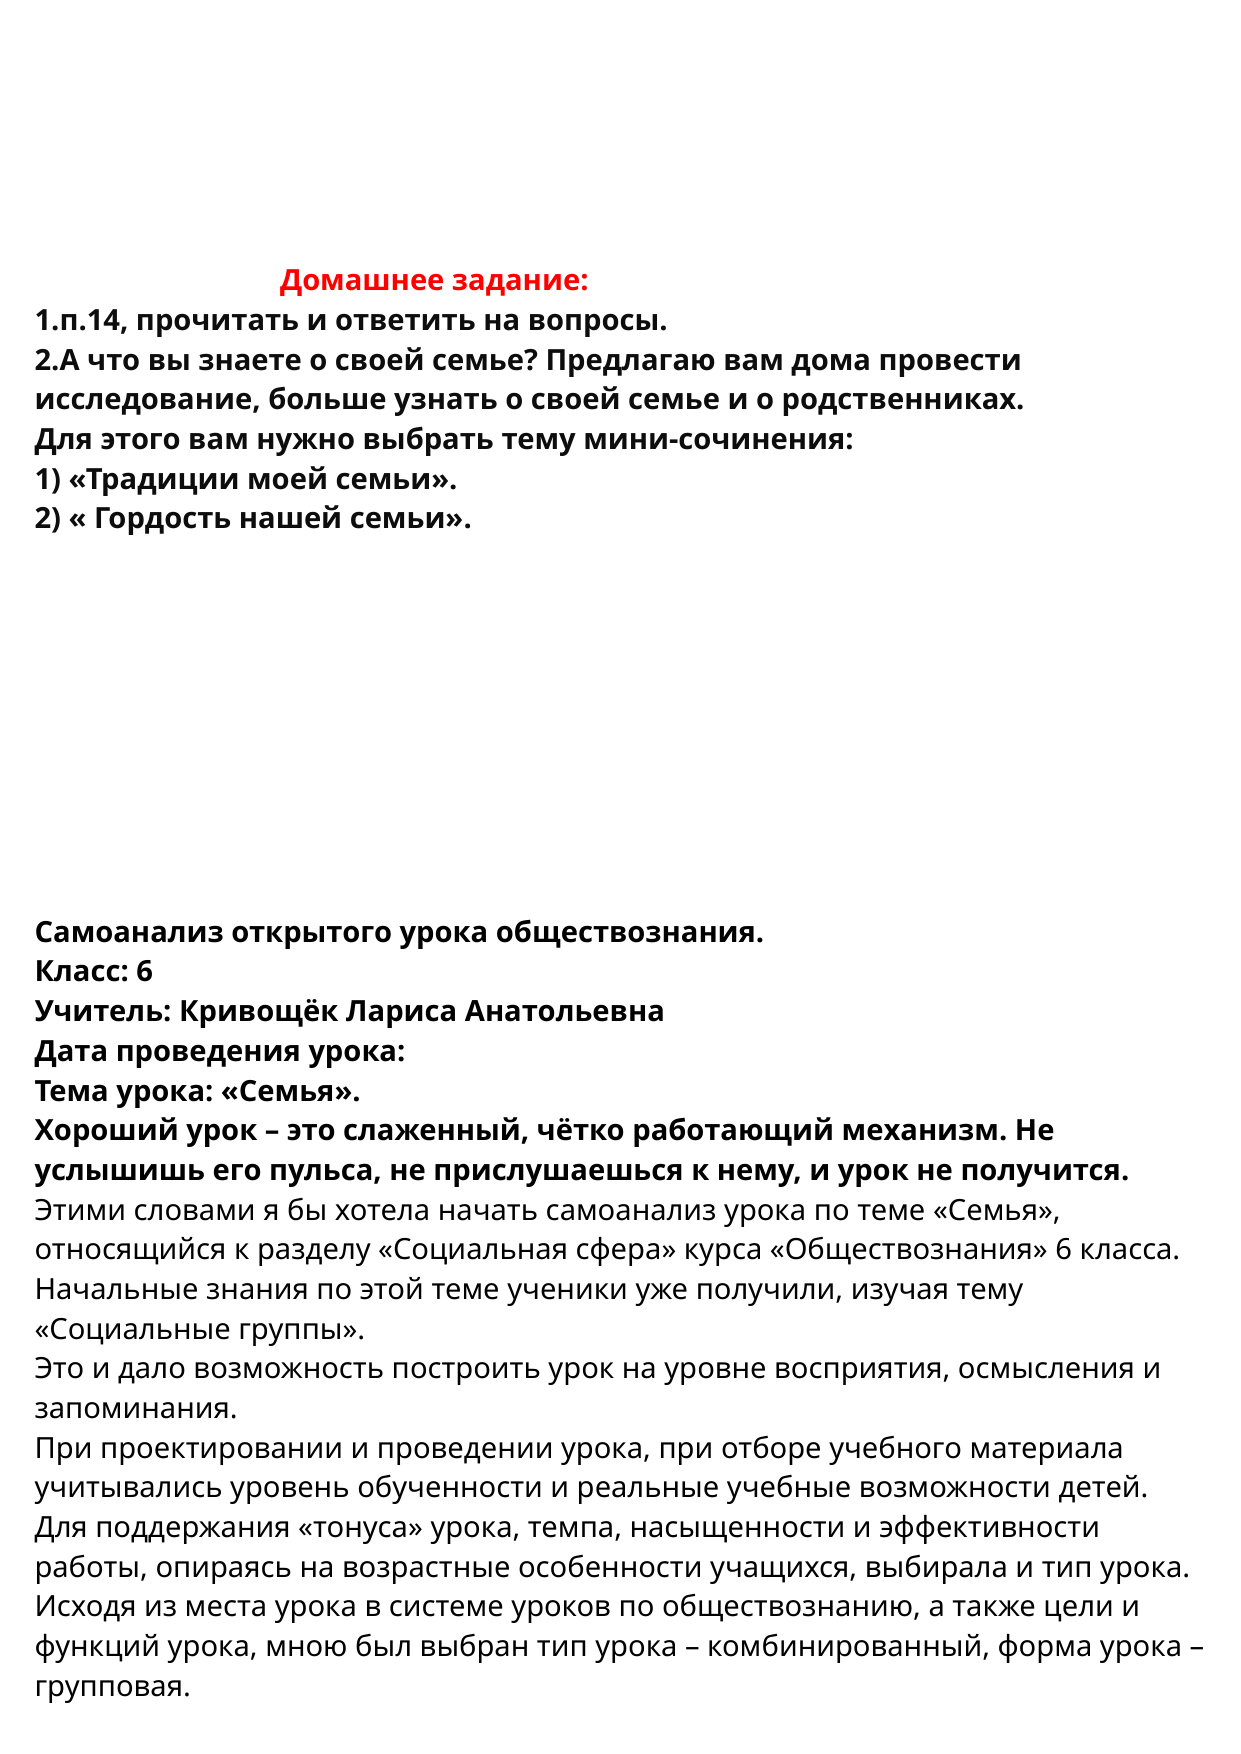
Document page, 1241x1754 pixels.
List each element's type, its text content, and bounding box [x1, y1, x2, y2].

text Класс: 6 [34, 951, 1211, 990]
text 2) « Гордость нашей семьи». [34, 498, 1211, 537]
text 1) «Традиции моей семьи». [34, 458, 1211, 498]
text Дата проведения урока: [34, 1030, 1211, 1070]
text Самоанализ открытого урока обществознания. [34, 911, 1211, 951]
text Для поддержания «тонуса» урока, темпа, насыщенности и эффективности работы, опираясь на возрастные особенности учащихся, выбирала и тип урока. Исходя из места урока в системе уроков по обществознанию, а также цели и функций урока, мною был выбран тип урока – комбинированный, форма урока – групповая. [34, 1506, 1211, 1705]
text 2.А что вы знаете о своей семье? Предлагаю вам дома провести исследование, больше узнать о своей семье и о родственниках. [34, 339, 1211, 418]
text Это и дало возможность построить урок на уровне восприятия, осмысления и запоминания. [34, 1348, 1211, 1427]
text Домашнее задание: [34, 31, 1211, 299]
text При проектировании и проведении урока, при отборе учебного материала учитывались уровень обученности и реальные учебные возможности детей. [34, 1427, 1211, 1506]
text Для этого вам нужно выбрать тему мини-сочинения: [34, 418, 1211, 458]
text Учитель: Кривощёк Лариса Анатольевна [34, 990, 1211, 1030]
text Тема урока: «Семья». [34, 1070, 1211, 1109]
text 1.п.14, прочитать и ответить на вопросы. [34, 299, 1211, 339]
text Этими словами я бы хотела начать самоанализ урока по теме «Семья», относящийся к разделу «Социальная сфера» курса «Обществознания» 6 класса. Начальные знания по этой теме ученики уже получили, изучая тему «Социальные группы». [34, 1189, 1211, 1348]
text Хороший урок – это слаженный, чётко работающий механизм. Не услышишь его пульса, не прислушаешься к нему, и урок не получится. [34, 1109, 1211, 1189]
